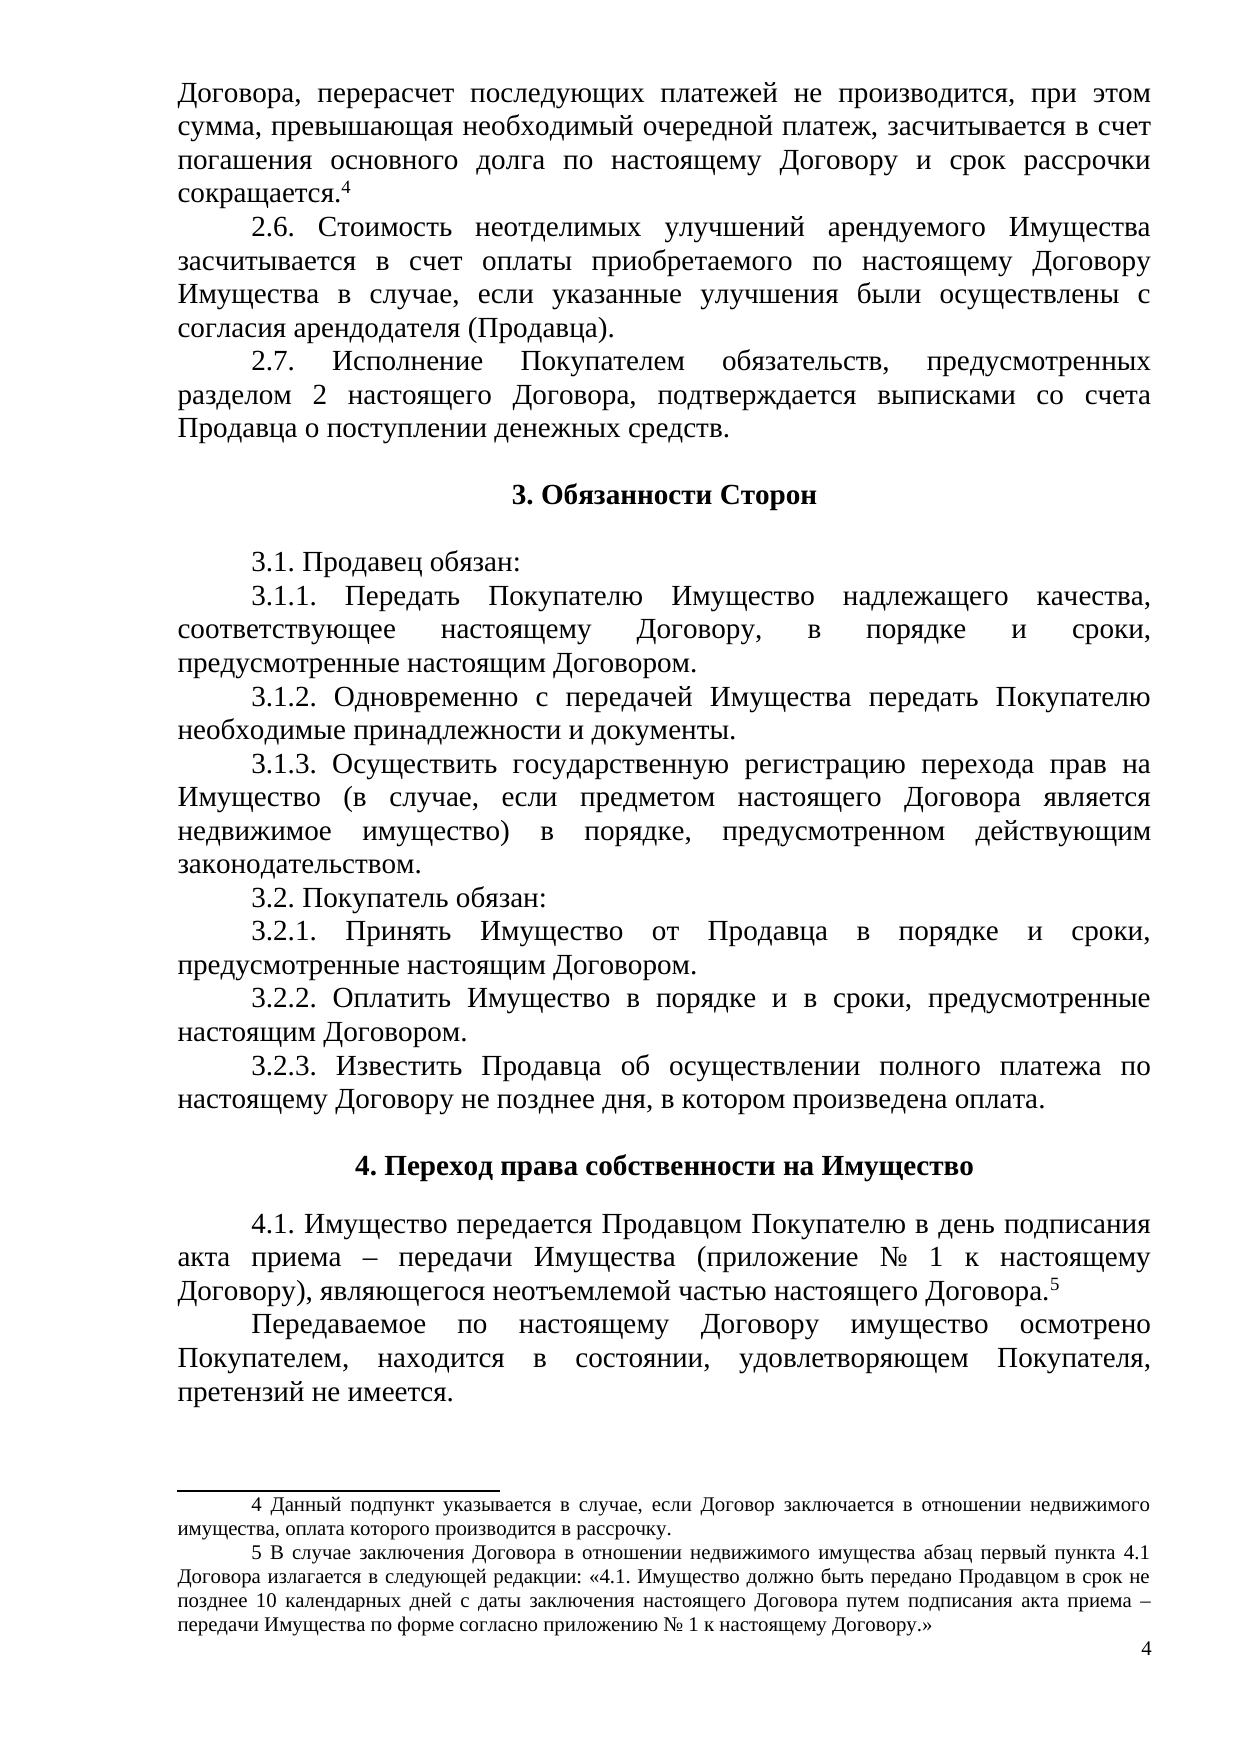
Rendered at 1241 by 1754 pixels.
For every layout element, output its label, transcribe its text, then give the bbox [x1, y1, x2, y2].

text 3.1. Продавец обязан: [177, 544, 1152, 578]
text 3.2. Покупатель обязан: [177, 880, 1152, 913]
text Договора, перерасчет последующих платежей не производится, при этом сумма, превышающая необходимый очередной платеж, засчитывается в счет погашения основного долга по настоящему Договору и срок рассрочки сокращается. [177, 75, 1152, 209]
text 2.7. Исполнение Покупателем обязательств, предусмотренных разделом 2 настоящего Договора, подтверждается выписками со счета Продавца о поступлении денежных средств. [177, 343, 1152, 444]
text 4.1. Имущество передается Продавцом Покупателю в день подписания акта приема – передачи Имущества (приложение № 1 к настоящему Договору), являющегося неотъемлемой частью настоящего Договора. [177, 1206, 1152, 1307]
text Передаваемое по настоящему Договору имущество осмотрено Покупателем, находится в состоянии, удовлетворяющем Покупателя, претензий не имеется. [177, 1307, 1152, 1407]
text 2.6. Стоимость неотделимых улучшений арендуемого Имущества засчитывается в счет оплаты приобретаемого по настоящему Договору Имущества в случае, если указанные улучшения были осуществлены с согласия арендодателя (Продавца). [177, 209, 1152, 343]
text 3.2.3. Известить Продавца об осуществлении полного платежа по настоящему Договору не позднее дня, в котором произведена оплата. [177, 1048, 1152, 1115]
text В случае заключения Договора в отношении недвижимого имущества абзац первый пункта 4.1 Договора излагается в следующей редакции: «4.1. Имущество должно быть передано Продавцом в срок не позднее 10 календарных дней с даты заключения настоящего Договора путем подписания акта приема – передачи Имущества по форме согласно приложению № 1 к настоящему Договору.» [177, 1539, 1152, 1636]
text Данный подпункт указывается в случае, если Договор заключается в отношении недвижимого имущества, оплата которого производится в рассрочку. [177, 1491, 1152, 1539]
text 3. Обязанности Сторон [177, 477, 1152, 511]
subtitle 4. Переход права собственности на Имущество [177, 1148, 1152, 1182]
text 3.1.3. Осуществить государственную регистрацию перехода прав на Имущество (в случае, если предметом настоящего Договора является недвижимое имущество) в порядке, предусмотренном действующим законодательством. [177, 746, 1152, 880]
text 3.2.2. Оплатить Имущество в порядке и в сроки, предусмотренные настоящим Договором. [177, 981, 1152, 1048]
text 3.2.1. Принять Имущество от Продавца в порядке и сроки, предусмотренные настоящим Договором. [177, 913, 1152, 981]
text 3.1.2. Одновременно с передачей Имущества передать Покупателю необходимые принадлежности и документы. [177, 679, 1152, 746]
text 3.1.1. Передать Покупателю Имущество надлежащего качества, соответствующее настоящему Договору, в порядке и сроки, предусмотренные настоящим Договором. [177, 578, 1152, 679]
